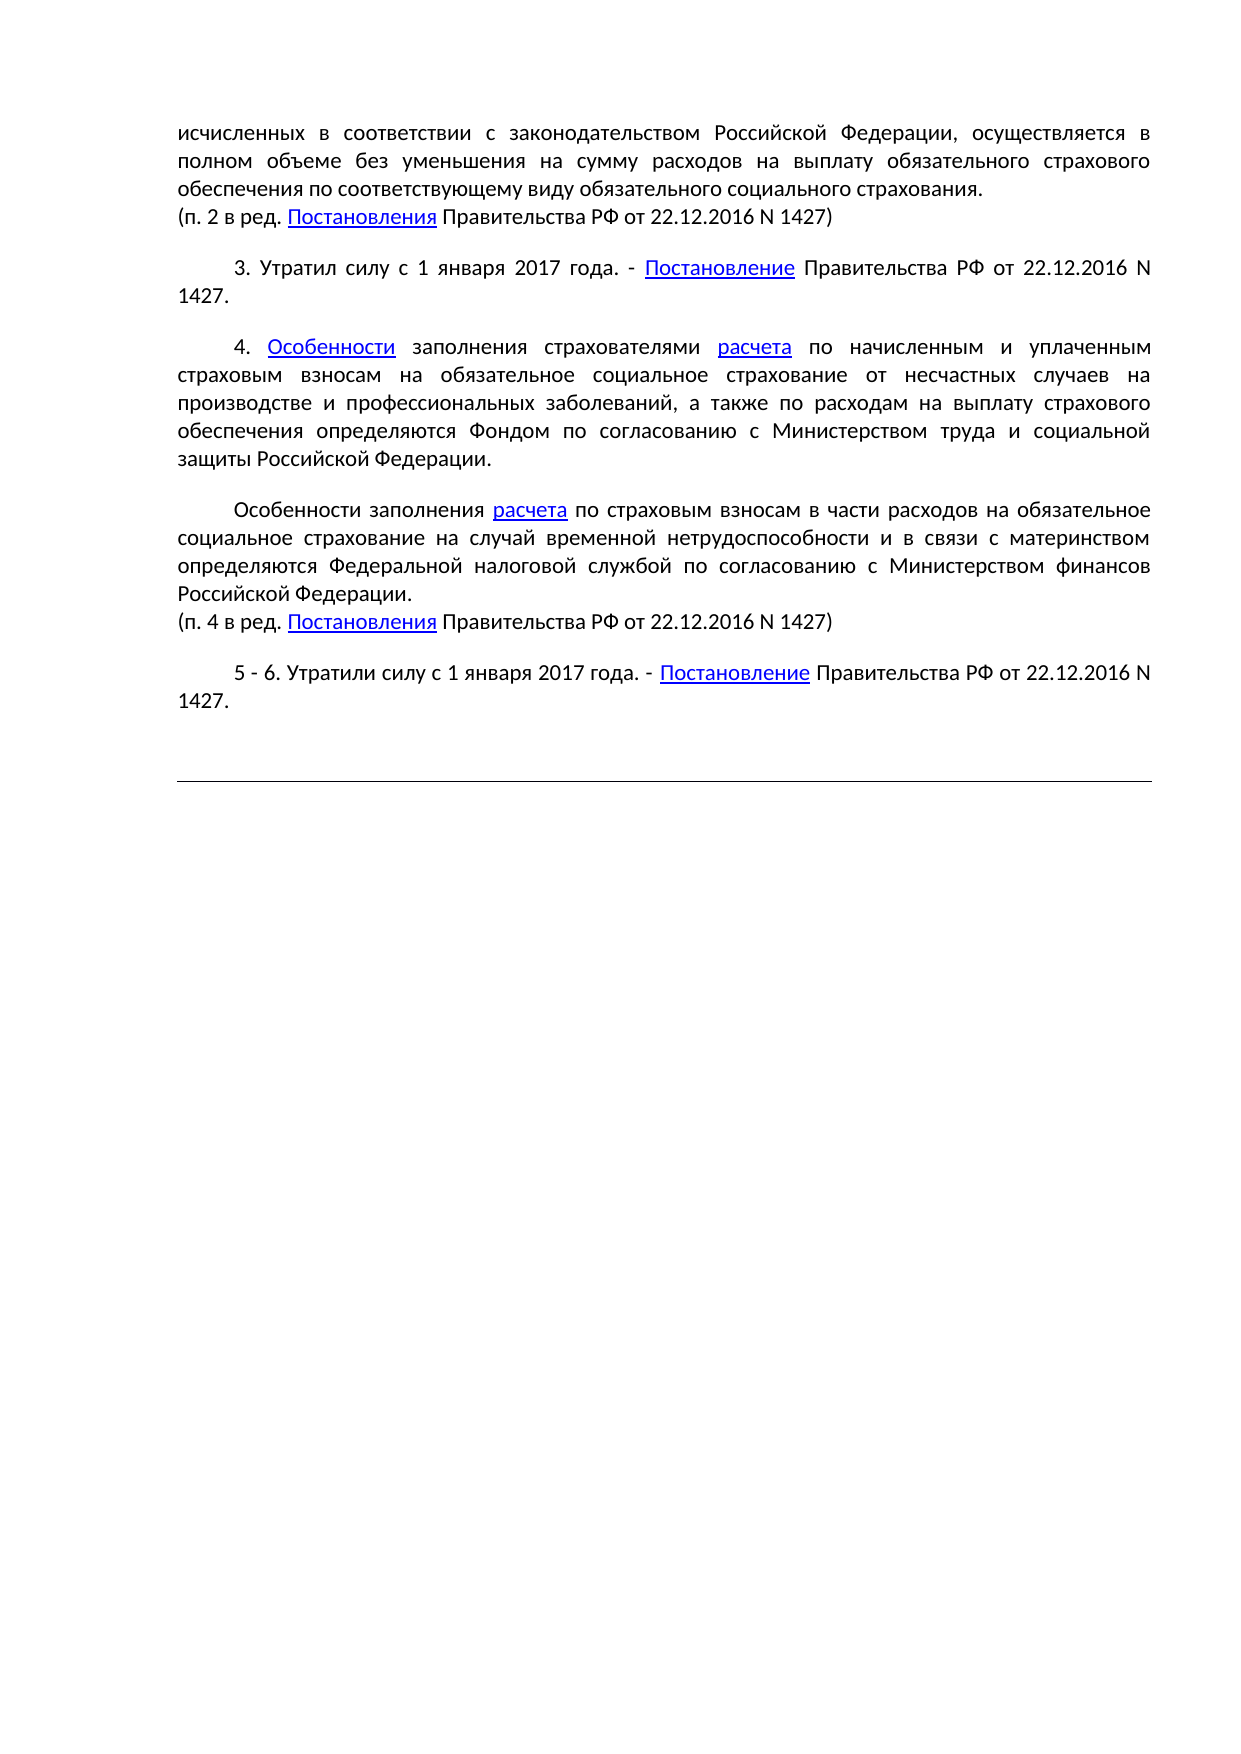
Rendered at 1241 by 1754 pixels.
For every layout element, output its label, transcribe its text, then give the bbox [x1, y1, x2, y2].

text 3. Утратил силу с 1 января 2017 года. - Постановление Правительства РФ от 22.12.2016 N 1427. [177, 253, 1152, 309]
text 5 - 6. Утратили силу с 1 января 2017 года. - Постановление Правительства РФ от 22.12.2016 N 1427. [177, 658, 1152, 714]
text исчисленных в соответствии с законодательством Российской Федерации, осуществляется в полном объеме без уменьшения на сумму расходов на выплату обязательного страхового обеспечения по соответствующему виду обязательного социального страхования. [177, 118, 1152, 202]
text 4. Особенности заполнения страхователями расчета по начисленным и уплаченным страховым взносам на обязательное социальное страхование от несчастных случаев на производстве и профессиональных заболеваний, а также по расходам на выплату страхового обеспечения определяются Фондом по согласованию с Министерством труда и социальной защиты Российской Федерации. [177, 332, 1152, 472]
text Особенности заполнения расчета по страховым взносам в части расходов на обязательное социальное страхование на случай временной нетрудоспособности и в связи с материнством определяются Федеральной налоговой службой по согласованию с Министерством финансов Российской Федерации. [177, 495, 1152, 607]
text (п. 4 в ред. Постановления Правительства РФ от 22.12.2016 N 1427) [177, 607, 1152, 635]
text (п. 2 в ред. Постановления Правительства РФ от 22.12.2016 N 1427) [177, 202, 1152, 230]
